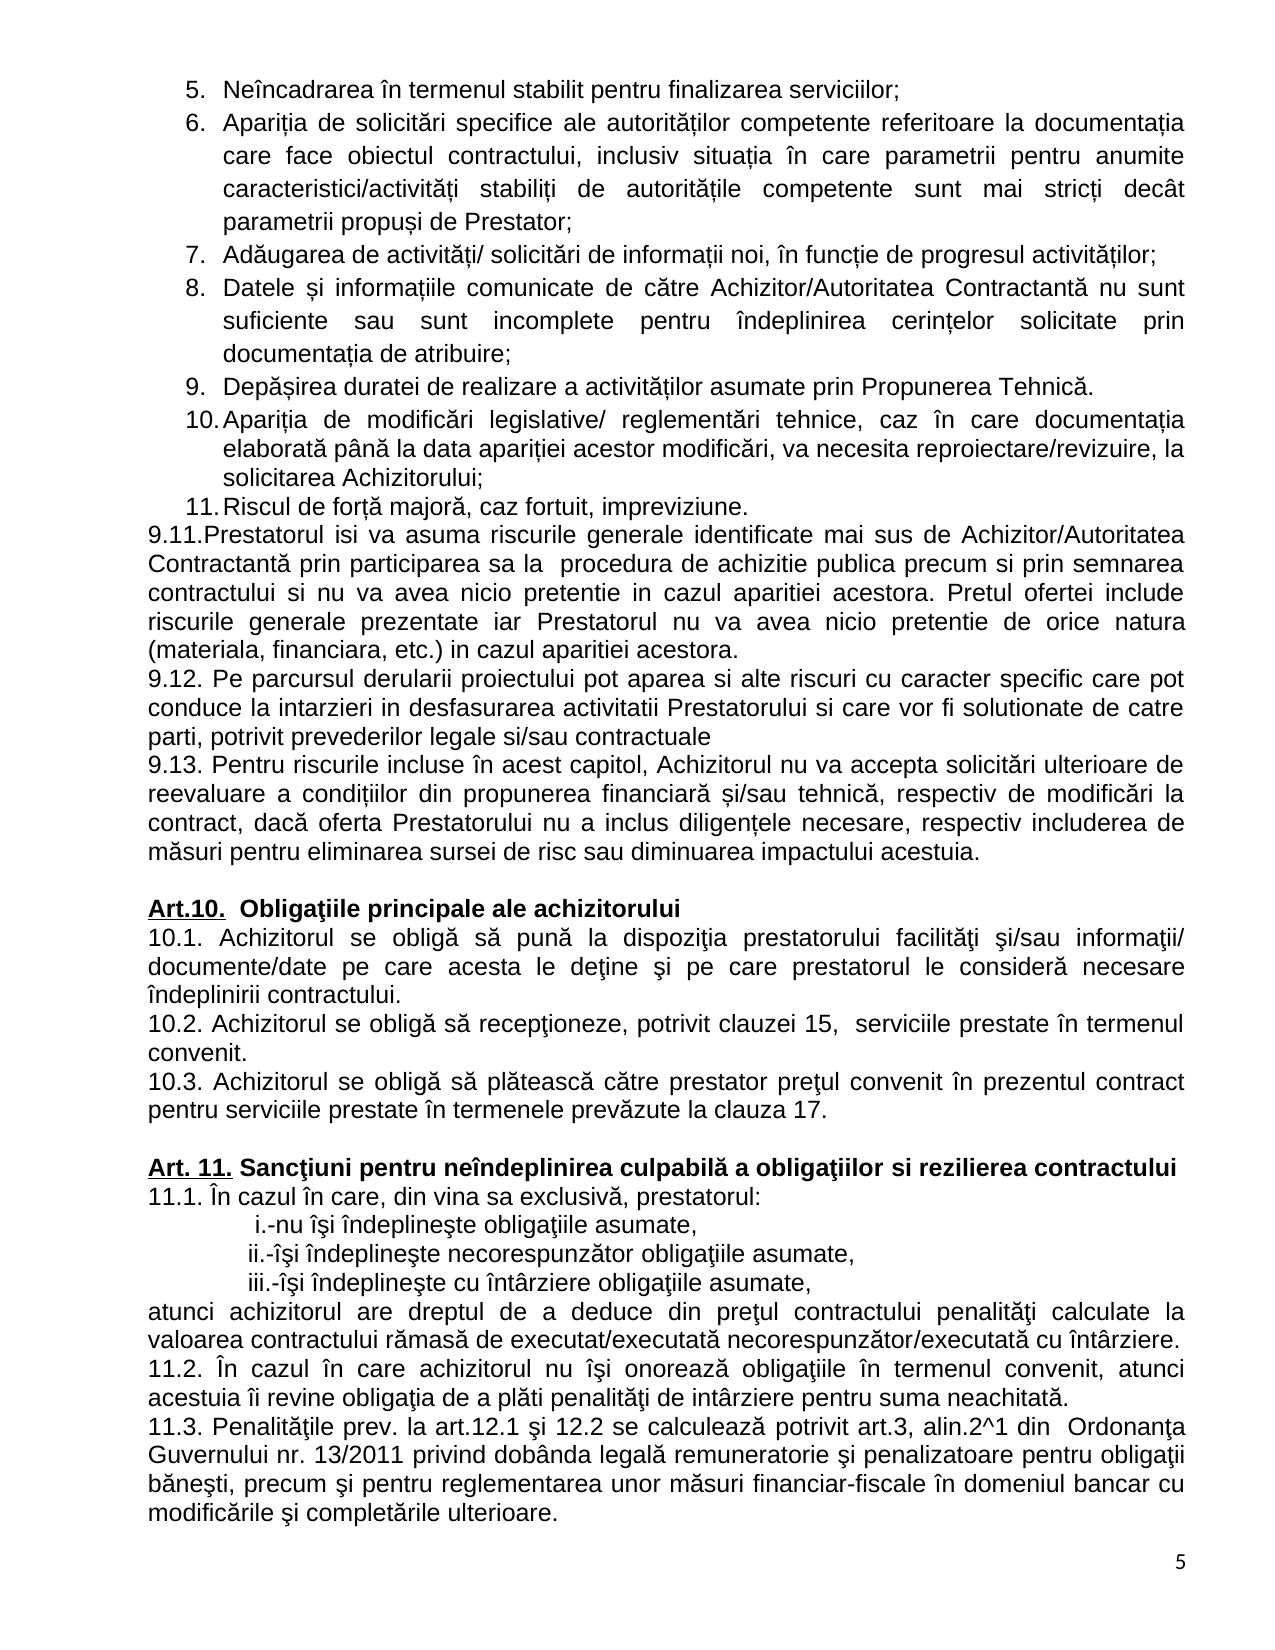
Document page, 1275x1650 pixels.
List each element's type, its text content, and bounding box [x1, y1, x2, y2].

list Apariția de modificări legislative/ reglementări tehnice, caz în care documentația elaborată până la data apariției acestor modificări, va necesita reproiectare/revizuire, la solicitarea Achizitorului; [185, 405, 1186, 491]
text 11.3. Penalităţile prev. la art.12.1 şi 12.2 se calculează potrivit art.3, alin.2^1 din Ordonanţa Guvernului nr. 13/2011 privind dobânda legală remuneratorie şi penalizatoare pentru obligaţii băneşti, precum şi pentru reglementarea unor măsuri financiar-fiscale în domeniul bancar cu modificările şi completările ulterioare. [148, 1411, 1186, 1526]
text iii.-îşi îndeplineşte cu întârziere obligaţiile asumate, [148, 1268, 1186, 1296]
text 9.12. Pe parcursul derularii proiectului pot aparea si alte riscuri cu caracter specific care pot conduce la intarzieri in desfasurarea activitatii Prestatorului si care vor fi solutionate de catre parti, potrivit prevederilor legale si/sau contractuale [148, 664, 1186, 750]
list Depășirea duratei de realizare a activităților asumate prin Propunerea Tehnică. [185, 372, 1186, 401]
text 10.3. Achizitorul se obligă să plătească către prestator preţul convenit în prezentul contract pentru serviciile prestate în termenele prevăzute la clauza 17. [148, 1066, 1186, 1124]
text i.-nu îşi îndeplineşte obligaţiile asumate, [148, 1210, 1186, 1239]
text Art. 11. Sancţiuni pentru neîndeplinirea culpabilă a obligaţiilor si rezilierea contractului [148, 1153, 1186, 1181]
text 9.13. Pentru riscurile incluse în acest capitol, Achizitorul nu va accepta solicitări ulterioare de reevaluare a condițiilor din propunerea financiară și/sau tehnică, respectiv de modificări la contract, dacă oferta Prestatorului nu a inclus diligențele necesare, respectiv includerea de măsuri pentru eliminarea sursei de risc sau diminuarea impactului acestuia. [148, 750, 1186, 865]
text 10.2. Achizitorul se obligă să recepţioneze, potrivit clauzei 15, serviciile prestate în termenul convenit. [148, 1009, 1186, 1066]
list Datele și informațiile comunicate de către Achizitor/Autoritatea Contractantă nu sunt suficiente sau sunt incomplete pentru îndeplinirea cerințelor solicitate prin documentația de atribuire; [185, 273, 1186, 368]
text 10.1. Achizitorul se obligă să pună la dispoziţia prestatorului facilităţi şi/sau informaţii/ documente/date pe care acesta le deţine şi pe care prestatorul le consideră necesare îndeplinirii contractului. [148, 923, 1186, 1009]
list Adăugarea de activități/ solicitări de informații noi, în funcție de progresul activităților; [185, 240, 1186, 269]
list Neîncadrarea în termenul stabilit pentru finalizarea serviciilor; [185, 75, 1186, 104]
list Apariția de solicitări specifice ale autorităților competente referitoare la documentația care face obiectul contractului, inclusiv situația în care parametrii pentru anumite caracteristici/activități stabiliți de autoritățile competente sunt mai stricți decât parametrii propuși de Prestator; [185, 108, 1186, 236]
text 9.11.Prestatorul isi va asuma riscurile generale identificate mai sus de Achizitor/Autoritatea Contractantă prin participarea sa la procedura de achizitie publica precum si prin semnarea contractului si nu va avea nicio pretentie in cazul aparitiei acestora. Pretul ofertei include riscurile generale prezentate iar Prestatorul nu va avea nicio pretentie de orice natura (materiala, financiara, etc.) in cazul aparitiei acestora. [148, 520, 1186, 664]
text 11.1. În cazul în care, din vina sa exclusivă, prestatorul: [148, 1181, 1186, 1210]
text Art.10. Obligaţiile principale ale achizitorului [148, 894, 1186, 923]
text atunci achizitorul are dreptul de a deduce din preţul contractului penalităţi calculate la valoarea contractului rămasă de executat/executată necorespunzător/executată cu întârziere. [148, 1296, 1186, 1354]
list Riscul de forță majoră, caz fortuit, impreviziune. [185, 491, 1186, 520]
text ii.-îşi îndeplineşte necorespunzător obligaţiile asumate, [148, 1239, 1186, 1268]
text 11.2. În cazul în care achizitorul nu îşi onorează obligaţiile în termenul convenit, atunci acestuia îi revine obligaţia de a plăti penalităţi de intârziere pentru suma neachitată. [148, 1354, 1186, 1411]
